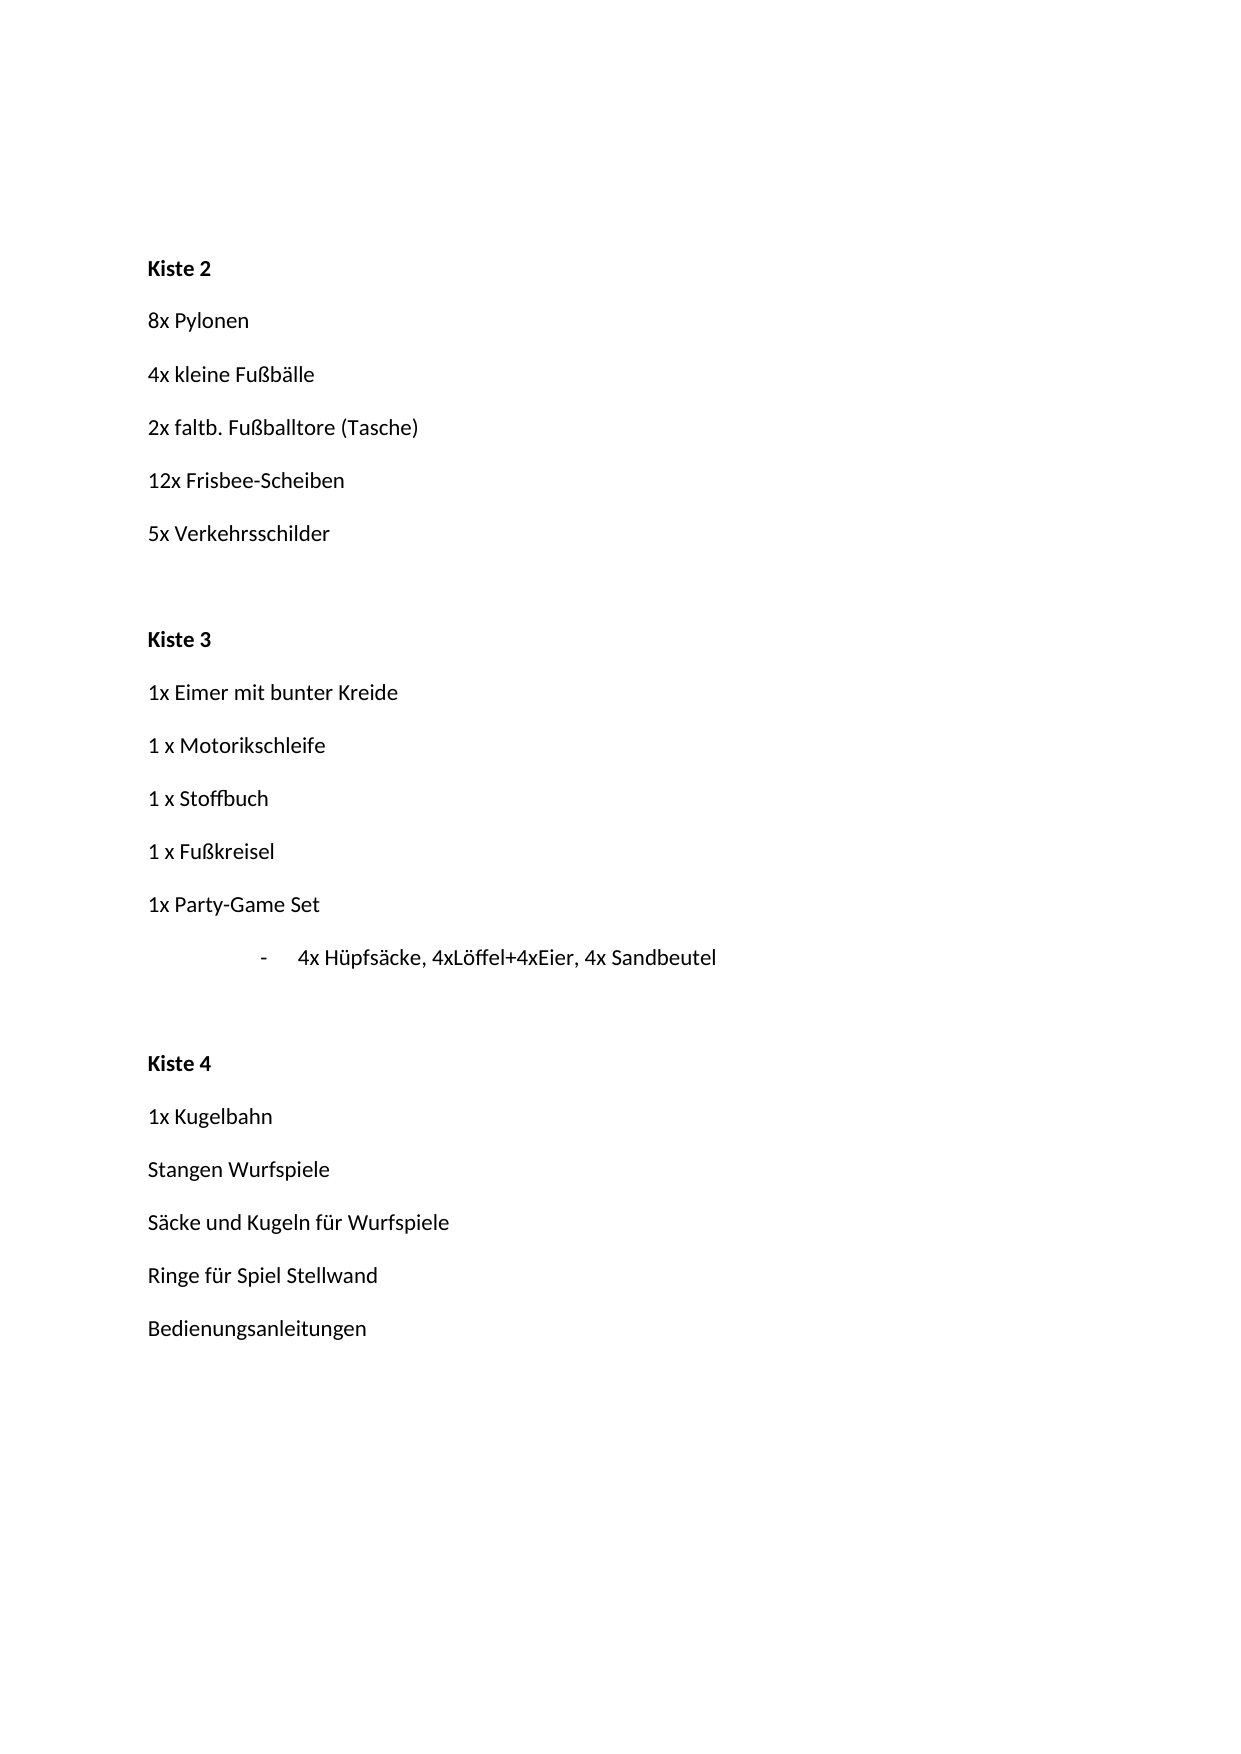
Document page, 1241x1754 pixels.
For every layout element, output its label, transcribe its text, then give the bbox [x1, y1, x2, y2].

text 1x Party-Game Set [148, 890, 1093, 918]
text 12x Frisbee-Scheiben [148, 466, 1093, 494]
text Kiste 4 [148, 1049, 1093, 1077]
text 5x Verkehrsschilder [148, 519, 1093, 547]
text 1 x Motorikschleife [148, 731, 1093, 759]
text 2x faltb. Fußballtore (Tasche) [148, 413, 1093, 441]
text Kiste 2 [148, 254, 1093, 282]
text 1 x Stoffbuch [148, 784, 1093, 812]
text Stangen Wurfspiele [148, 1155, 1093, 1183]
list 4x Hüpfsäcke, 4xLöffel+4xEier, 4x Sandbeutel [260, 943, 1093, 971]
text Bedienungsanleitungen [148, 1314, 1093, 1342]
text 4x kleine Fußbälle [148, 360, 1093, 388]
text Kiste 3 [148, 625, 1093, 653]
text 1x Kugelbahn [148, 1102, 1093, 1130]
text 1x Eimer mit bunter Kreide [148, 678, 1093, 706]
text Säcke und Kugeln für Wurfspiele [148, 1208, 1093, 1236]
text Ringe für Spiel Stellwand [148, 1261, 1093, 1289]
text 8x Pylonen [148, 307, 1093, 335]
text 1 x Fußkreisel [148, 837, 1093, 865]
